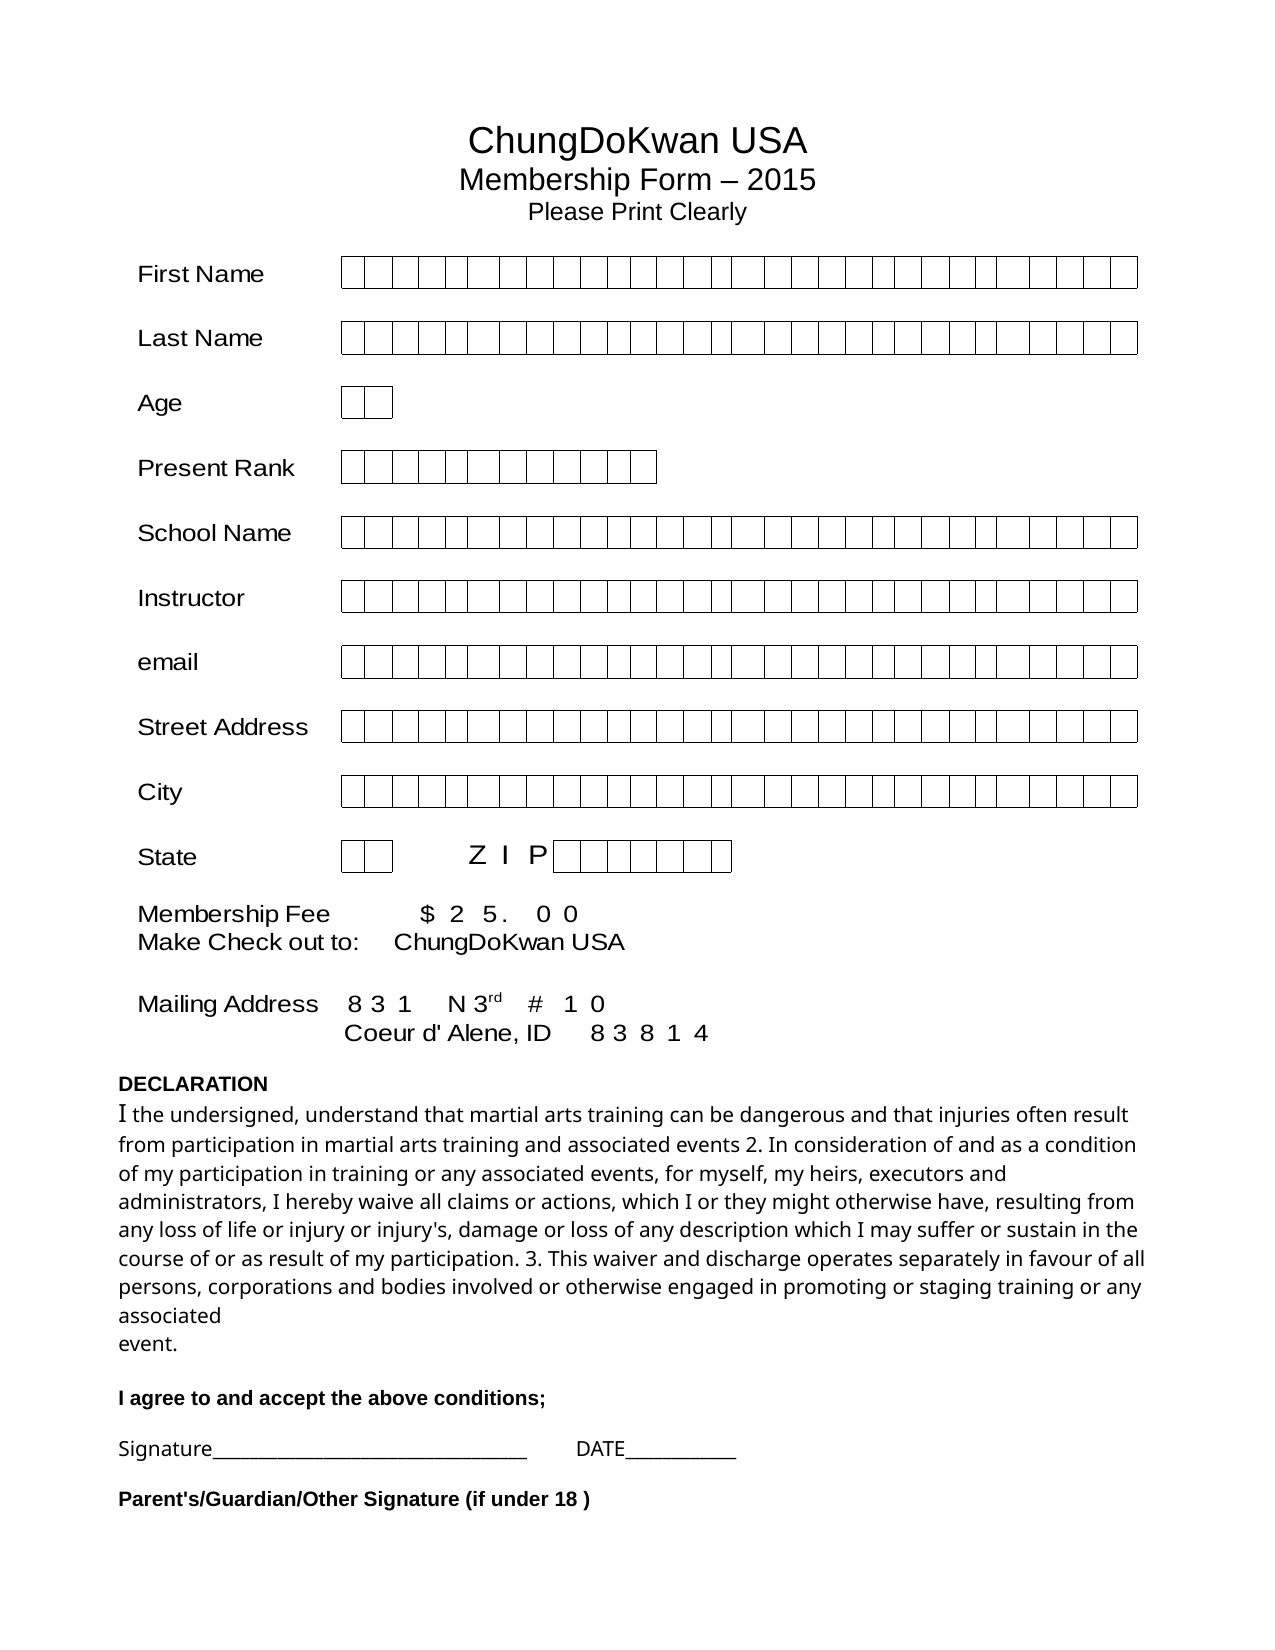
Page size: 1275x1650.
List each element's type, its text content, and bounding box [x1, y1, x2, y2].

text Please Print Clearly [118, 197, 1157, 226]
text I agree to and accept the above conditions; [118, 1386, 1157, 1434]
text Signature__________________________________ DATE____________ [118, 1434, 1157, 1462]
text ChungDoKwan USA [118, 118, 1157, 161]
text DECLARATION [118, 255, 1157, 1096]
text I the undersigned, understand that martial arts training can be dangerous and that injuries often result from participation in martial arts training and associated events 2. In consideration of and as a condition of my participation in training or any associated events, for myself, my heirs, executors and administrators, I hereby waive all claims or actions, which I or they might otherwise have, resulting from any loss of life or injury or injury's, damage or loss of any description which I may suffer or sustain in the course of or as result of my participation. 3. This waiver and discharge operates separately in favour of all persons, corporations and bodies involved or otherwise engaged in promoting or staging training or any associated [118, 1096, 1157, 1329]
text event. [118, 1329, 1157, 1386]
text Parent's/Guardian/Other Signature (if under 18 ) [118, 1462, 1157, 1510]
text Membership Form – 2015 [118, 161, 1157, 197]
